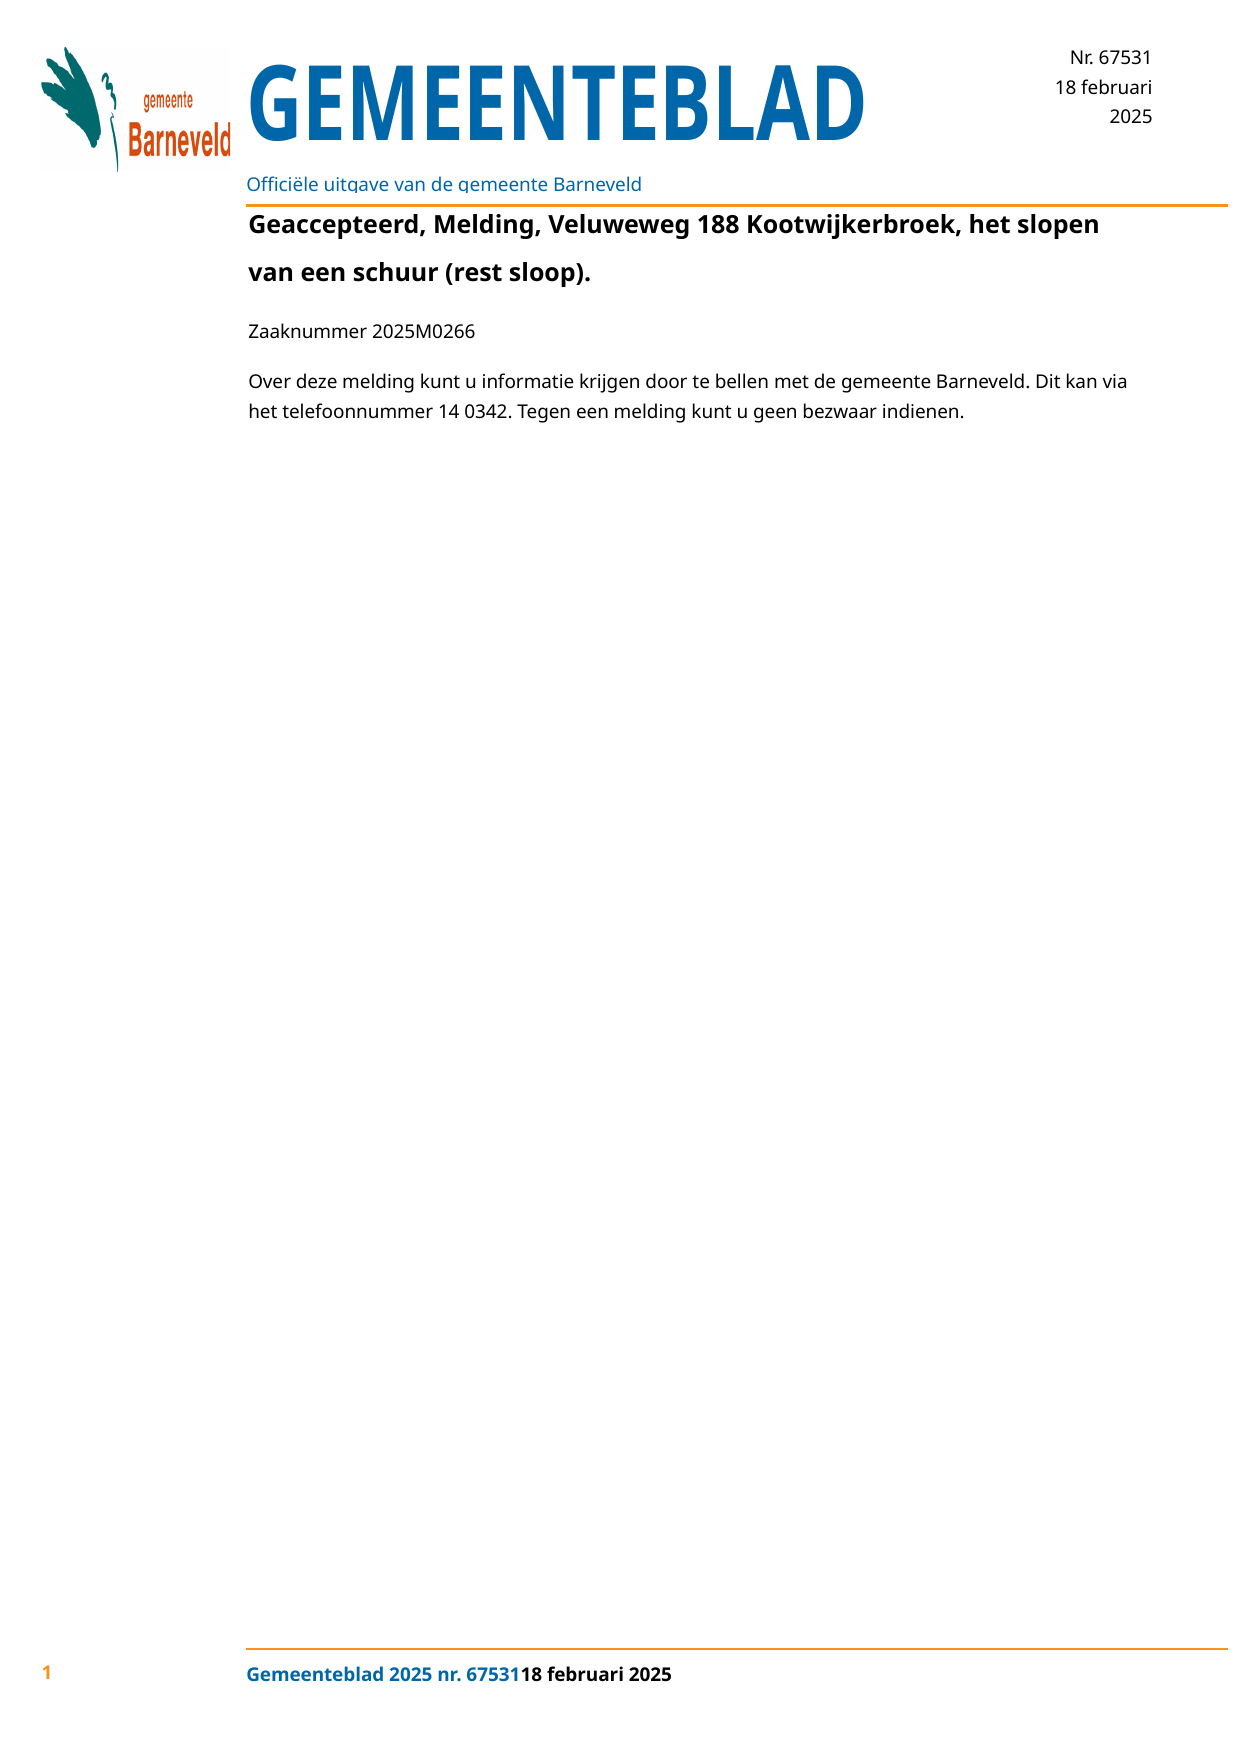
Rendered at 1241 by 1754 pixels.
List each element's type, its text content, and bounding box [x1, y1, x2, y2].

text Zaaknummer 2025M0266 [248, 318, 1152, 344]
text Over deze melding kunt u informatie krijgen door te bellen met de gemeente Barneveld. Dit kan via het telefoonnummer 14 0342. Tegen een melding kunt u geen bezwaar indienen. [248, 368, 1152, 424]
text Geaccepteerd, Melding, Veluweweg 188 Kootwijkerbroek, het slopen van een schuur (rest sloop). [248, 207, 1152, 288]
picture [41, 47, 231, 172]
